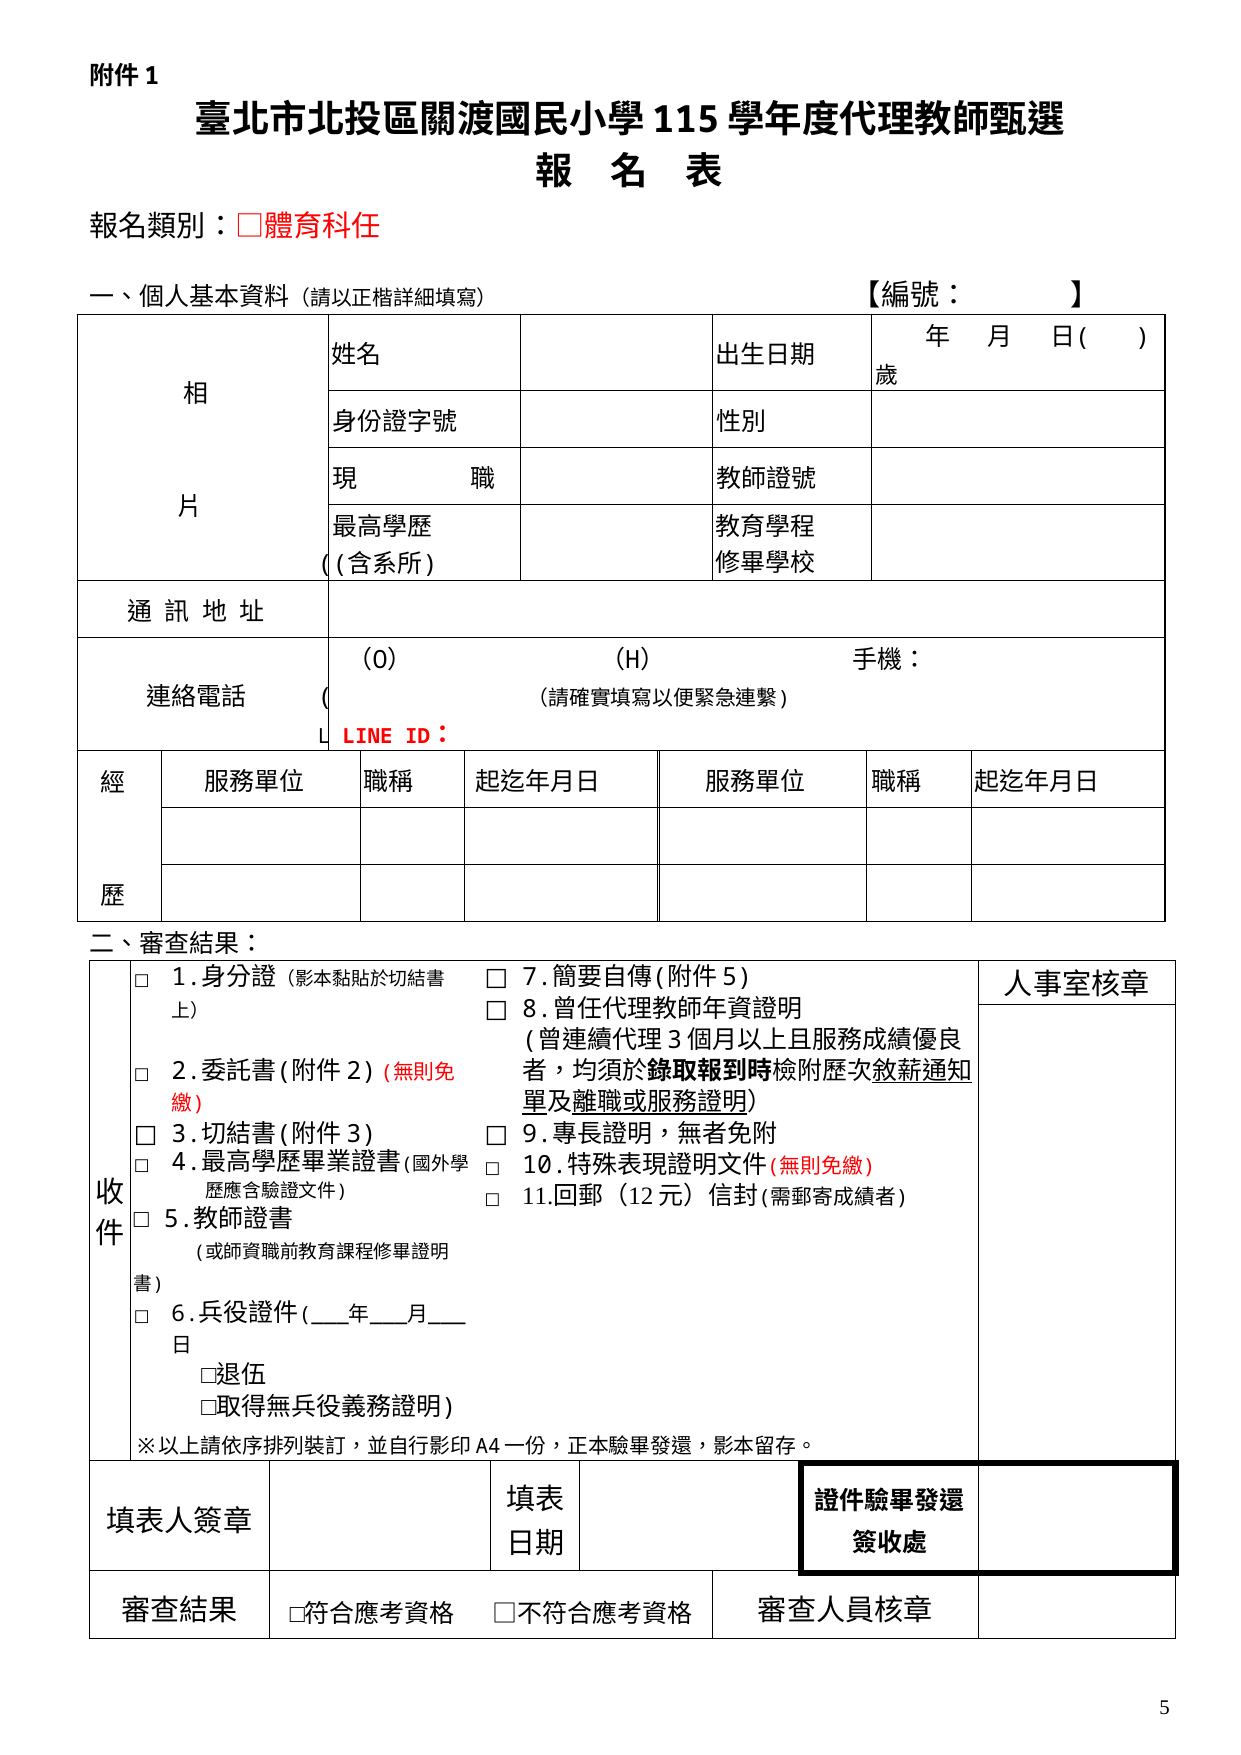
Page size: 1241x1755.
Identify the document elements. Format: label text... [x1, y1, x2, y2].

table_cell [465, 865, 657, 921]
table_header 年 月 日( )歲 [872, 315, 1164, 390]
table_cell 審查人員核章 [713, 1571, 978, 1638]
table_cell [361, 808, 464, 864]
text 一、個人基本資料（請以正楷詳細填寫） 【編號： 】 [89, 272, 1169, 314]
text 報 名 表 [89, 142, 1169, 194]
table_cell [521, 391, 712, 447]
text 二、審查結果： [89, 922, 1169, 960]
text 臺北市北投區關渡國民小學115學年度代理教師甄選 [89, 90, 1169, 142]
table_cell [867, 865, 971, 921]
table_cell 經 歷 [78, 751, 161, 921]
table_header 相 片 [78, 315, 328, 580]
table_cell 審查結果 [90, 1571, 269, 1638]
table_cell ※以上請依序排列裝訂，並自行影印A4一份，正本驗畢發還，影本留存。 [131, 1421, 978, 1460]
table_cell 填表人簽章 [90, 1461, 269, 1570]
table_cell 證件驗畢發還簽收處 [804, 1466, 978, 1570]
table_cell 性別 [713, 391, 871, 447]
table_cell [162, 808, 360, 864]
table_header 收 件 [90, 961, 130, 1460]
table_cell 連絡電話 [78, 638, 328, 750]
table_cell [329, 581, 1164, 637]
table_cell 起迄年月日 [465, 751, 657, 807]
table_cell 教育學程 修畢學校 [713, 505, 871, 580]
text 報名類別：□體育科任 [89, 194, 1169, 247]
table_cell 通 訊 地 址 [78, 581, 328, 637]
text 附件1 [89, 59, 1169, 90]
table_cell [979, 1466, 1172, 1570]
table_cell 現 職 [329, 448, 520, 504]
table_cell [867, 808, 971, 864]
table_cell 填表日期 [491, 1461, 579, 1570]
table_cell [660, 808, 866, 864]
table_cell 職稱 [867, 751, 971, 807]
table_cell 服務單位 [660, 751, 866, 807]
table_cell [361, 865, 464, 921]
table_cell [972, 865, 1164, 921]
table_header 姓名 [329, 315, 520, 390]
table_cell 起迄年月日 [972, 751, 1164, 807]
table_header [521, 315, 712, 390]
table_cell 最高學歷 ((含系所) [329, 505, 520, 580]
table_header 1.身分證（影本黏貼於切結書上） 2.委託書(附件2) (無則免繳) 3.切結書(附件3) 4.最高學歷畢業證書(國外學 歷應含驗證文件) □ 5.教師證書 (或師資職前教育課程修畢證明書) 6.兵役證件(___年___月___日 □退伍 □取得無兵役義務證明) [131, 961, 481, 1421]
table_cell [972, 808, 1164, 864]
table_header 7.簡要自傳(附件5) 8.曾任代理教師年資證明 (曾連續代理3個月以上且服務成績優良者，均須於錄取報到時檢附歷次敘薪通知單及離職或服務證明） 9.專長證明，無者免附 10.特殊表現證明文件(無則免繳) 11.回郵（12元）信封(需郵寄成績者) [481, 961, 978, 1421]
table_cell [872, 505, 1164, 580]
table_cell [465, 808, 657, 864]
table_cell 教師證號 [713, 448, 871, 504]
table_cell [521, 448, 712, 504]
table_header 人事室核章 [979, 961, 1175, 1003]
table_cell [162, 865, 360, 921]
table_cell [872, 448, 1164, 504]
table_header 出生日期 [713, 315, 871, 390]
table_cell 身份證字號 [329, 391, 520, 447]
table_cell [872, 391, 1164, 447]
table_cell [660, 865, 866, 921]
table_cell 職稱 [361, 751, 464, 807]
table_cell [270, 1461, 490, 1570]
table_cell [979, 1576, 1175, 1638]
table_cell [979, 1005, 1175, 1460]
table_cell （O） （H） 手機： ( （請確實填寫以便緊急連繫) L LINE ID： [329, 638, 1164, 750]
table_cell [521, 505, 712, 580]
table_cell □符合應考資格 □不符合應考資格 [270, 1571, 712, 1638]
table_cell [580, 1461, 798, 1570]
table_cell 服務單位 [162, 751, 360, 807]
